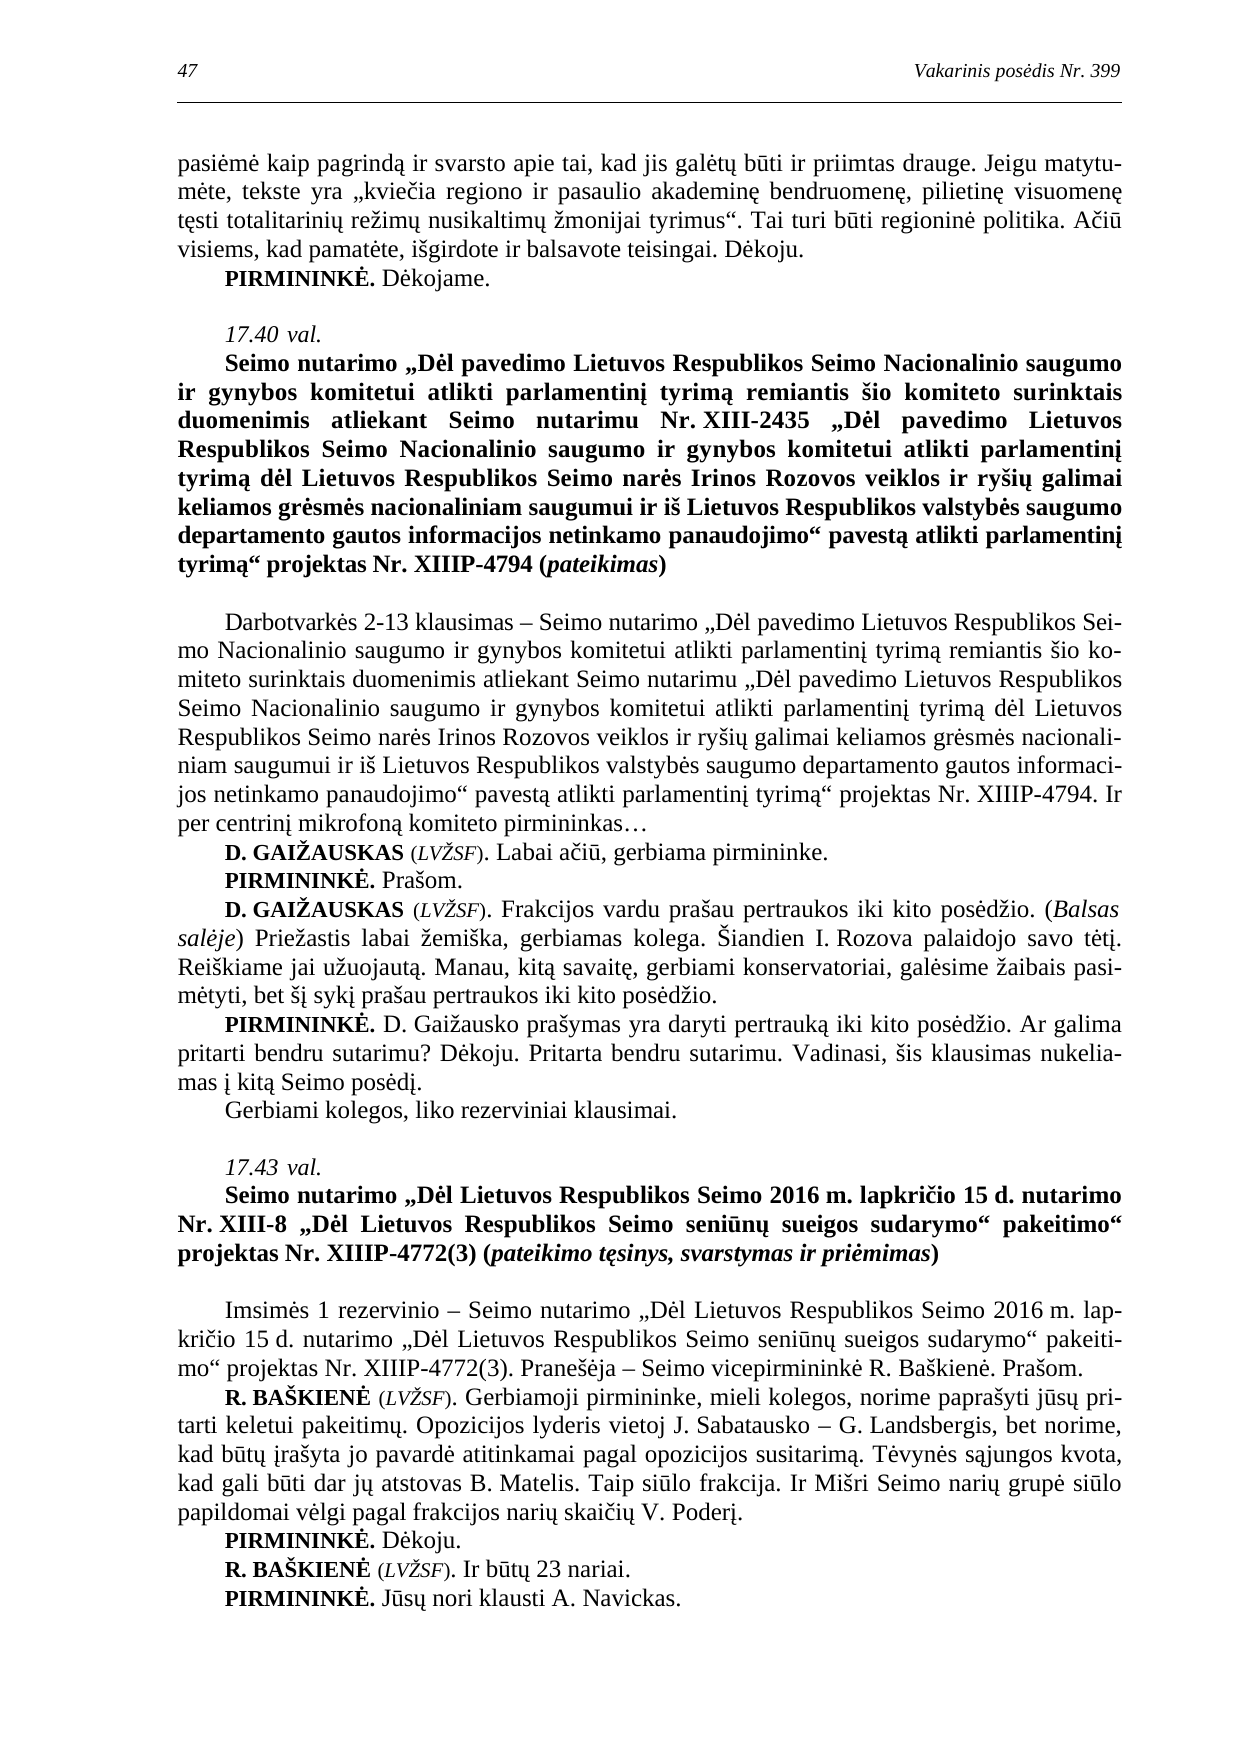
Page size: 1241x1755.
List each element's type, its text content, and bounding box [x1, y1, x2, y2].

text pa­si­ė­mė kaip pa­grin­dą ir svars­to apie tai, kad jis ga­lė­tų bū­ti ir pri­im­tas drau­ge. Jei­gu ma­ty­tu­mė­te, teks­te yra „kvie­čia re­gio­no ir pa­sau­lio aka­de­mi­nę ben­druo­me­nę, pi­lie­ti­nę vi­suo­me­nę tęs­ti to­ta­li­ta­ri­nių re­ži­mų nu­si­kal­ti­mų žmo­ni­jai ty­ri­mus“. Tai tu­ri bū­ti re­gio­ni­nė po­li­ti­ka. Ačiū vi­siems, kad pa­ma­tė­te, iš­gir­do­te ir bal­sa­vo­te tei­sin­gai. Dė­ko­ju. [177, 148, 1122, 263]
text Im­si­mės 1 re­zer­vi­nio – Sei­mo nu­ta­ri­mo „Dėl Lie­tu­vos Res­pub­li­kos Sei­mo 2016 m. lap­kri­čio 15 d. nu­ta­ri­mo „Dėl Lie­tu­vos Res­pub­li­kos Sei­mo se­niū­nų su­ei­gos su­da­ry­mo“ pa­kei­ti­mo“ pro­jek­tas Nr. XIIIP-4772(3). Pra­ne­šė­ja – Sei­mo vi­ce­pir­mi­nin­kė R. Baš­kie­nė. Pra­šom. [177, 1295, 1122, 1382]
text PIRMININKĖ. D. Gai­žaus­ko pra­šy­mas yra da­ry­ti per­trau­ką iki ki­to po­sė­džio. Ar ga­li­ma pri­tar­ti ben­dru su­ta­ri­mu? Dė­ko­ju. Pri­tar­ta ben­dru su­ta­ri­mu. Va­di­na­si, šis klau­si­mas nu­ke­lia­mas į ki­tą Sei­mo po­sė­dį. [177, 1009, 1122, 1095]
text 17.40 val. [224, 320, 1122, 348]
text Sei­mo nu­ta­ri­mo „Dėl pa­ve­di­mo Lie­tu­vos Res­pub­li­kos Sei­mo Na­cio­na­li­nio sau­gu­mo ir gy­ny­bos ko­mi­te­tui at­lik­ti par­la­men­ti­nį ty­ri­mą re­mian­tis šio ko­mi­te­to su­rink­tais duome­ni­mis at­lie­kant Sei­mo nu­ta­ri­mu Nr. XIII-2435 „Dėl pa­ve­di­mo Lie­tu­vos Respublikos Sei­mo Na­cio­na­li­nio sau­gu­mo ir gy­ny­bos ko­mi­te­tui at­lik­ti par­la­men­ti­nį tyrimą dėl Lie­tu­vos Res­pub­li­kos Sei­mo na­rės Iri­nos Ro­zo­vos veik­los ir ry­šių ga­li­mai kelia­mos grėsmės na­cio­na­li­niam sau­gu­mui ir iš Lie­tu­vos Res­pub­li­kos vals­ty­bės sau­gu­mo departamen­to gau­tos in­for­ma­ci­jos ne­tin­ka­mo pa­nau­do­ji­mo“ pa­ves­tą at­lik­ti parlamentinį tyrimą“ pro­jek­tas Nr. XIIIP-4794 (pa­tei­ki­mas) [177, 348, 1122, 578]
text R. BAŠKIENĖ (LVŽSF). Ger­bia­mo­ji pir­mi­nin­ke, mie­li ko­le­gos, no­ri­me pa­pra­šy­ti jū­sų pri­tar­ti ke­le­tui pa­kei­ti­mų. Opo­zi­ci­jos ly­de­ris vie­toj J. Sa­ba­taus­ko – G. Land­sber­gis, bet no­ri­me, kad bū­tų įra­šy­ta jo pa­var­dė ati­tin­ka­mai pa­gal opo­zi­ci­jos su­si­ta­ri­mą. Tė­vy­nės są­jun­gos kvo­ta, kad ga­li bū­ti dar jų at­sto­vas B. Ma­te­lis. Taip siū­lo frak­ci­ja. Ir Miš­ri Sei­mo na­rių gru­pė siū­lo pa­pil­do­mai vėl­gi pa­gal frak­ci­jos na­rių skai­čių V. Po­de­rį. [177, 1382, 1122, 1525]
text Dar­bo­tvarkės 2-13 klau­si­mas – Sei­mo nu­ta­ri­mo „Dėl pa­ve­di­mo Lie­tu­vos Res­pub­li­kos Sei­mo Na­cio­na­li­nio sau­gu­mo ir gy­ny­bos ko­mi­te­tui at­lik­ti par­la­men­ti­nį ty­ri­mą re­mian­tis šio ko­mi­te­to su­rink­tais duo­me­ni­mis at­lie­kant Sei­mo nu­ta­ri­mu „Dėl pa­ve­di­mo Lie­tu­vos Res­pub­li­kos Sei­mo Na­cio­na­li­nio sau­gu­mo ir gy­ny­bos ko­mi­te­tui at­lik­ti par­la­men­ti­nį ty­ri­mą dėl Lie­tu­vos Res­pub­li­kos Sei­mo na­rės Iri­nos Ro­zo­vos veik­los ir ry­šių ga­li­mai ke­lia­mos grės­mės na­cio­na­li­niam sau­gu­mui ir iš Lie­tu­vos Res­pub­li­kos vals­ty­bės sau­gu­mo de­par­ta­men­to gau­tos in­for­ma­ci­jos ne­tin­ka­mo pa­nau­do­ji­mo“ pa­ves­tą at­lik­ti par­la­men­ti­nį ty­ri­mą“ pro­jek­tas Nr. XIIIP-4794. Ir per cen­tri­nį mik­ro­fo­ną ko­mi­te­to pir­mi­nin­kas… [177, 607, 1122, 837]
text PIRMININKĖ. Jū­sų no­ri klaus­ti A. Na­vic­kas. [177, 1583, 1122, 1612]
text Ger­bia­mi ko­le­gos, li­ko re­zer­vi­niai klau­si­mai. [177, 1095, 1122, 1124]
text PIRMININKĖ. Dė­ko­ja­me. [177, 263, 1122, 291]
text PIRMININKĖ. Pra­šom. [177, 865, 1122, 894]
text D. GAIŽAUSKAS (LVŽSF). La­bai ačiū, ger­bia­ma pir­mi­nin­ke. [177, 837, 1122, 865]
text R. BAŠKIENĖ (LVŽSF). Ir bū­tų 23 na­riai. [177, 1554, 1122, 1583]
text PIRMININKĖ. Dė­ko­ju. [177, 1525, 1122, 1554]
text 17.43 val. [224, 1153, 1122, 1180]
text D. GAIŽAUSKAS (LVŽSF). Frak­ci­jos var­du pra­šau per­trau­kos iki ki­to po­sė­džio. (Bal­sas sa­lė­je) Prie­žas­tis la­bai že­miš­ka, ger­bia­mas ko­le­ga. Šian­dien I. Ro­zo­va pa­lai­do­jo sa­vo tė­tį. Reiš­kia­me jai užuo­jau­tą. Ma­nau, ki­tą sa­vai­tę, ger­bia­mi kon­ser­va­to­riai, ga­lė­si­me žai­bais pa­si­mė­ty­ti, bet šį sy­kį pra­šau per­trau­kos iki ki­to po­sė­džio. [177, 894, 1122, 1009]
text Sei­mo nu­ta­ri­mo „Dėl Lie­tu­vos Res­pub­li­kos Sei­mo 2016 m. lap­kri­čio 15 d. nu­ta­ri­mo Nr. XIII-8 „Dėl Lie­tu­vos Res­pub­li­kos Sei­mo se­niū­nų su­ei­gos su­da­ry­mo“ pa­kei­ti­mo“ pro­jek­tas Nr. XIIIP-4772(3) (pa­tei­ki­mo tę­si­nys, svars­ty­mas ir pri­ėmi­mas) [177, 1180, 1122, 1267]
